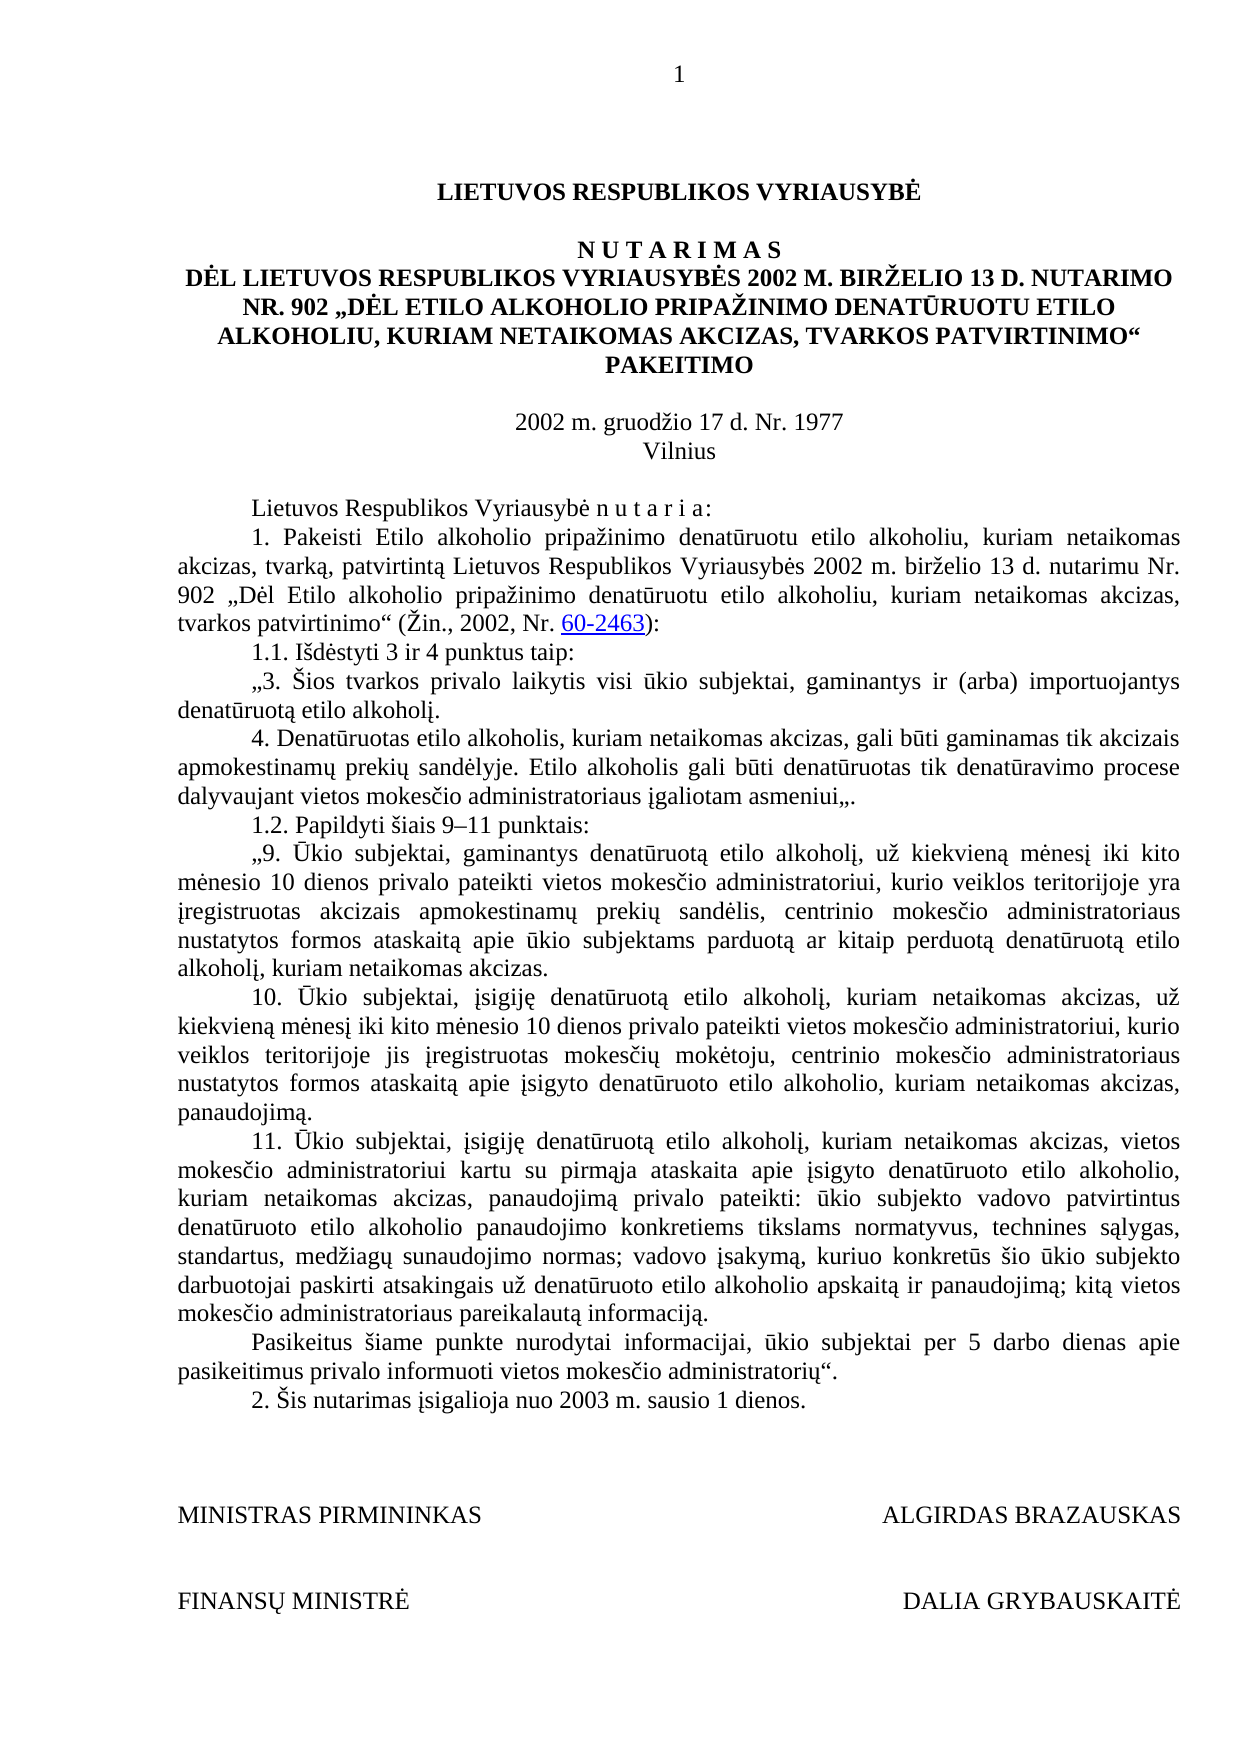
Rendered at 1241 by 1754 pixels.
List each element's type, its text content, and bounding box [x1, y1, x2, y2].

text MINISTRAS PIRMININKAS ALGIRDAS BRAZAUSKAS [177, 1500, 1181, 1528]
text 4. Denatūruotas etilo alkoholis, kuriam netaikomas akcizas, gali būti gaminamas tik akcizais apmokestinamų prekių sandėlyje. Etilo alkoholis gali būti denatūruotas tik denatūravimo procese dalyvaujant vietos mokesčio administratoriaus įgaliotam asmeniui„. [177, 723, 1181, 810]
text Pasikeitus šiame punkte nurodytai informacijai, ūkio subjektai per 5 darbo dienas apie pasikeitimus privalo informuoti vietos mokesčio administratorių“. [177, 1327, 1181, 1385]
text Lietuvos Respublikos Vyriausybė nutaria: [177, 493, 1181, 522]
text Vilnius [177, 436, 1181, 465]
text LIETUVOS RESPUBLIKOS VYRIAUSYBĖ [177, 177, 1181, 206]
text 2002 m. gruodžio 17 d. Nr. 1977 [177, 407, 1181, 436]
text 2. Šis nutarimas įsigalioja nuo 2003 m. sausio 1 dienos. [177, 1385, 1181, 1413]
text „3. Šios tvarkos privalo laikytis visi ūkio subjektai, gaminantys ir (arba) importuojantys denatūruotą etilo alkoholį. [177, 666, 1181, 723]
text 11. Ūkio subjektai, įsigiję denatūruotą etilo alkoholį, kuriam netaikomas akcizas, vietos mokesčio administratoriui kartu su pirmąja ataskaita apie įsigyto denatūruoto etilo alkoholio, kuriam netaikomas akcizas, panaudojimą privalo pateikti: ūkio subjekto vadovo patvirtintus denatūruoto etilo alkoholio panaudojimo konkretiems tikslams normatyvus, technines sąlygas, standartus, medžiagų sunaudojimo normas; vadovo įsakymą, kuriuo konkretūs šio ūkio subjekto darbuotojai paskirti atsakingais už denatūruoto etilo alkoholio apskaitą ir panaudojimą; kitą vietos mokesčio administratoriaus pareikalautą informaciją. [177, 1126, 1181, 1327]
text 1.1. Išdėstyti 3 ir 4 punktus taip: [177, 637, 1181, 666]
text N U T A R I M A S [177, 235, 1181, 263]
text „9. Ūkio subjektai, gaminantys denatūruotą etilo alkoholį, už kiekvieną mėnesį iki kito mėnesio 10 dienos privalo pateikti vietos mokesčio administratoriui, kurio veiklos teritorijoje yra įregistruotas akcizais apmokestinamų prekių sandėlis, centrinio mokesčio administratoriaus nustatytos formos ataskaitą apie ūkio subjektams parduotą ar kitaip perduotą denatūruotą etilo alkoholį, kuriam netaikomas akcizas. [177, 838, 1181, 982]
text FINANSŲ MINISTRĖ DALIA GRYBAUSKAITĖ [177, 1586, 1181, 1615]
text DĖL LIETUVOS RESPUBLIKOS VYRIAUSYBĖS 2002 M. BIRŽELIO 13 D. NUTARIMO NR. 902 „DĖL ETILO ALKOHOLIO PRIPAŽINIMO DENATŪRUOTU ETILO ALKOHOLIU, KURIAM NETAIKOMAS AKCIZAS, TVARKOS PATVIRTINIMO“ PAKEITIMO [177, 263, 1181, 378]
text 1. Pakeisti Etilo alkoholio pripažinimo denatūruotu etilo alkoholiu, kuriam netaikomas akcizas, tvarką, patvirtintą Lietuvos Respublikos Vyriausybės 2002 m. birželio 13 d. nutarimu Nr. 902 „Dėl Etilo alkoholio pripažinimo denatūruotu etilo alkoholiu, kuriam netaikomas akcizas, tvarkos patvirtinimo“ (Žin., 2002, Nr. 60-2463): [177, 522, 1181, 637]
text 1.2. Papildyti šiais 9–11 punktais: [177, 810, 1181, 838]
text 10. Ūkio subjektai, įsigiję denatūruotą etilo alkoholį, kuriam netaikomas akcizas, už kiekvieną mėnesį iki kito mėnesio 10 dienos privalo pateikti vietos mokesčio administratoriui, kurio veiklos teritorijoje jis įregistruotas mokesčių mokėtoju, centrinio mokesčio administratoriaus nustatytos formos ataskaitą apie įsigyto denatūruoto etilo alkoholio, kuriam netaikomas akcizas, panaudojimą. [177, 982, 1181, 1126]
